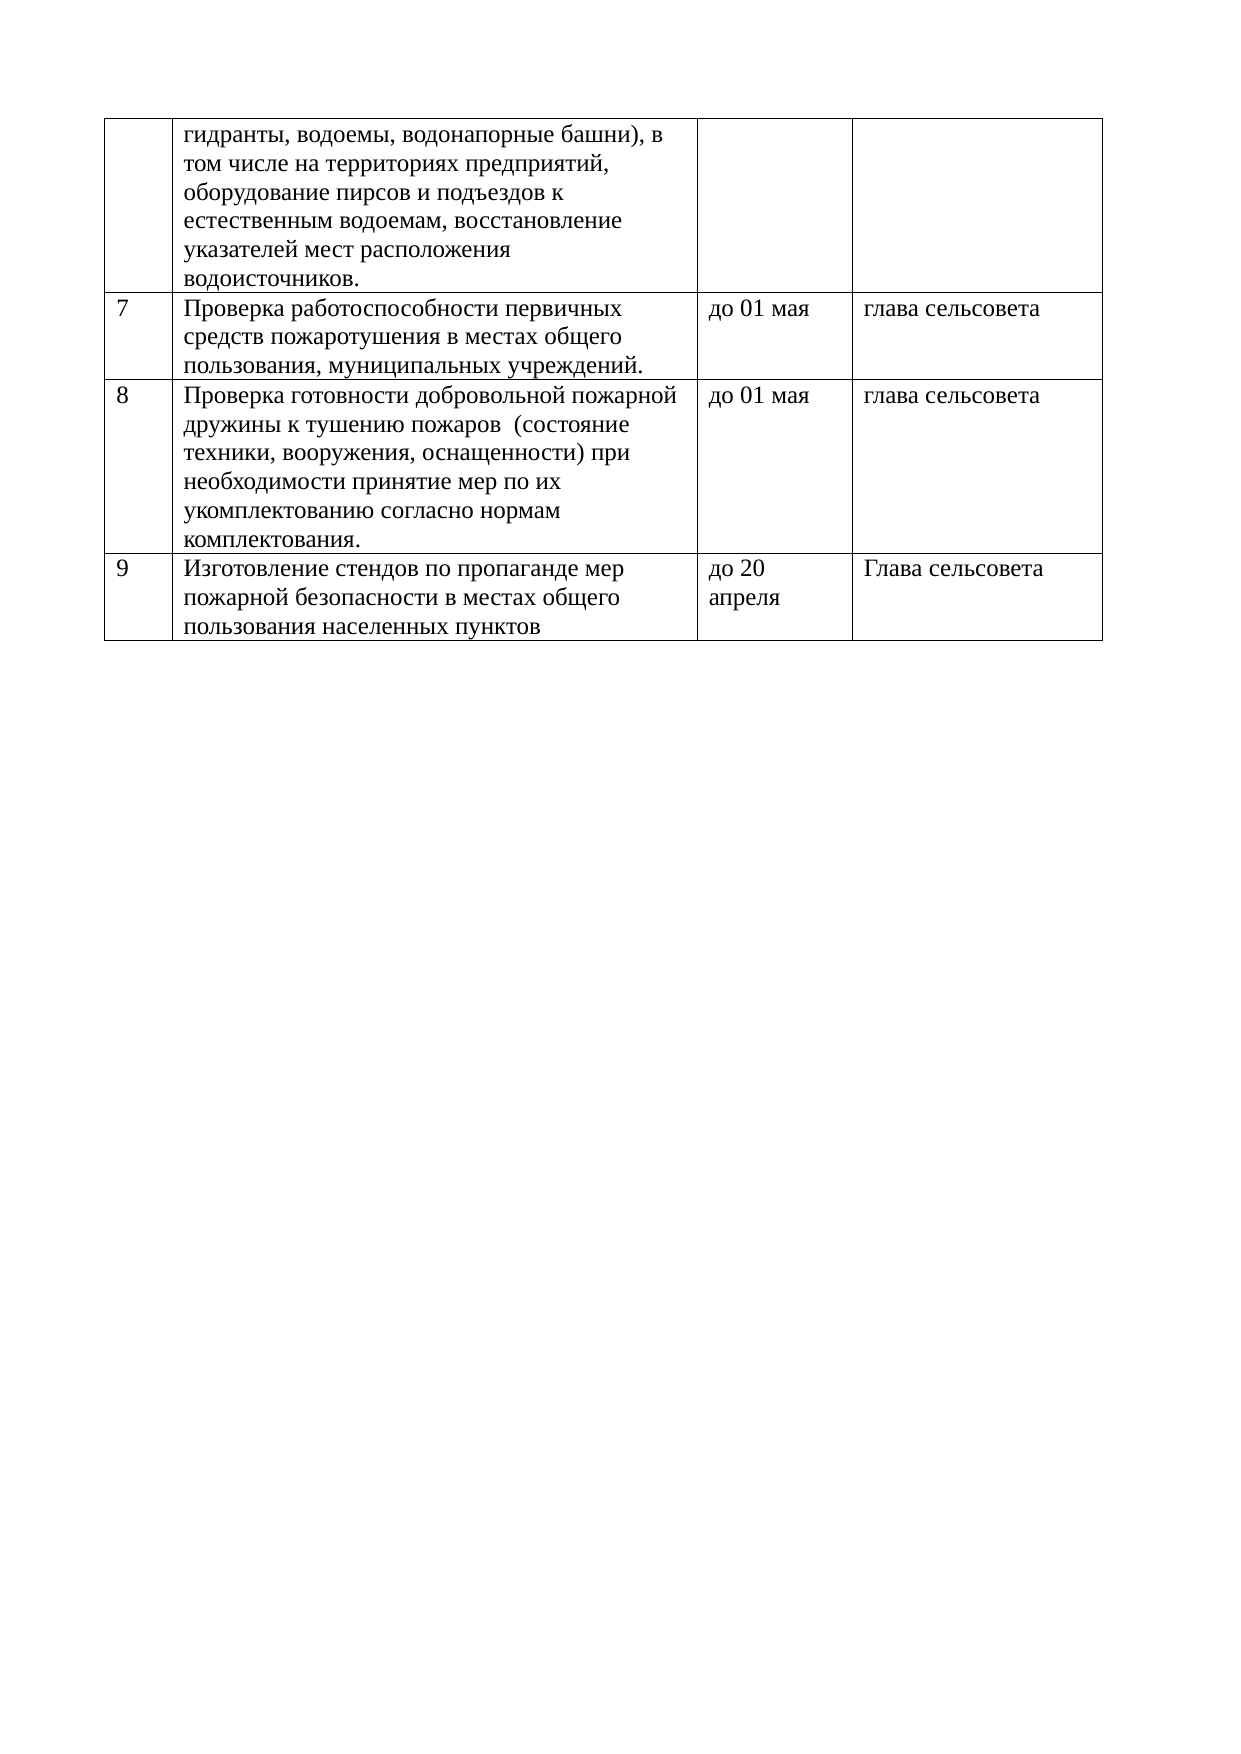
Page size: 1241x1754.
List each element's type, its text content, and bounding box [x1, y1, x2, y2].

table_cell глава сельсовета [853, 380, 1102, 552]
table_cell Проверка готовности добровольной пожарной дружины к тушению пожаров (состояние техники, вооружения, оснащенности) при необходимости принятие мер по их укомплектованию согласно нормам комплектования. [173, 380, 697, 552]
table_cell Глава сельсовета [853, 554, 1102, 640]
table_cell до 20 апреля [698, 554, 852, 640]
table_cell до 01 мая [698, 380, 852, 552]
table_cell [105, 119, 172, 292]
table_cell 7 [105, 293, 172, 379]
table_cell Изготовление стендов по пропаганде мер пожарной безопасности в местах общего пользования населенных пунктов [173, 554, 697, 640]
table_cell 8 [105, 380, 172, 552]
table_cell 9 [105, 554, 172, 640]
table_cell [853, 119, 1102, 292]
table_cell глава сельсовета [853, 293, 1102, 379]
table_cell [698, 119, 852, 292]
table_cell гидранты, водоемы, водонапорные башни), в том числе на территориях предприятий, оборудование пирсов и подъездов к естественным водоемам, восстановление указателей мест расположения водоисточников. [173, 119, 697, 292]
table_cell до 01 мая [698, 293, 852, 379]
table_cell Проверка работоспособности первичных средств пожаротушения в местах общего пользования, муниципальных учреждений. [173, 293, 697, 379]
